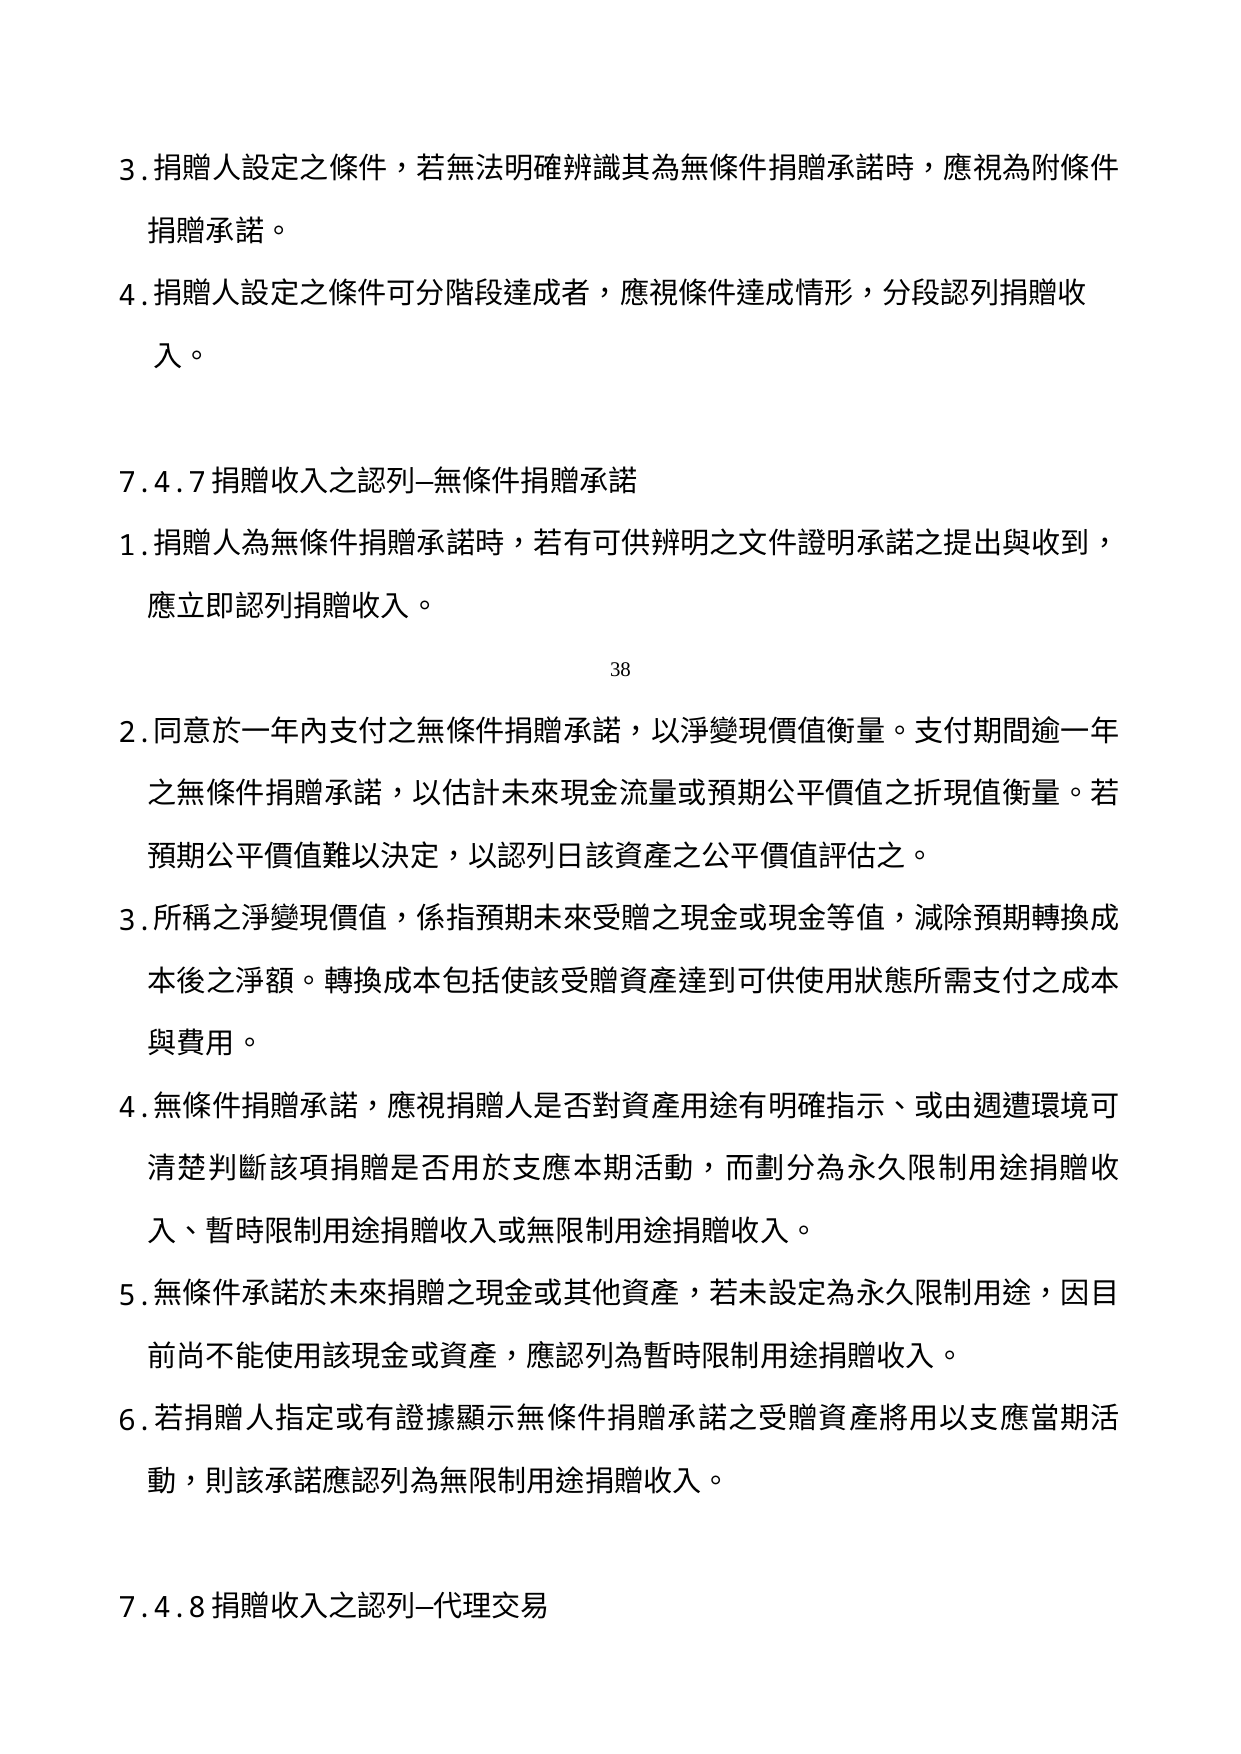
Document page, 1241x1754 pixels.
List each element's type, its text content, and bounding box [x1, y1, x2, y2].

text 4.無條件捐贈承諾，應視捐贈人是否對資產用途有明確指示、或由週遭環境可清楚判斷該項捐贈是否用於支應本期活動，而劃分為永久限制用途捐贈收入、暫時限制用途捐贈收入或無限制用途捐贈收入。 [118, 1064, 1122, 1252]
text 1.捐贈人為無條件捐贈承諾時，若有可供辨明之文件證明承諾之提出與收到，應立即認列捐贈收入。 [118, 502, 1122, 627]
text 3.所稱之淨變現價值，係指預期未來受贈之現金或現金等值，減除預期轉換成本後之淨額。轉換成本包括使該受贈資產達到可供使用狀態所需支付之成本與費用。 [118, 877, 1122, 1064]
text 2.同意於一年內支付之無條件捐贈承諾，以淨變現價值衡量。支付期間逾一年之無條件捐贈承諾，以估計未來現金流量或預期公平價值之折現值衡量。若預期公平價值難以決定，以認列日該資產之公平價值評估之。 [118, 689, 1122, 877]
text 38 [118, 627, 1122, 689]
text 入。 [118, 314, 1122, 377]
text 7.4.7捐贈收入之認列—無條件捐贈承諾 [118, 439, 1122, 502]
text 5.無條件承諾於未來捐贈之現金或其他資產，若未設定為永久限制用途，因目前尚不能使用該現金或資產，應認列為暫時限制用途捐贈收入。 [118, 1252, 1122, 1377]
text 3.捐贈人設定之條件，若無法明確辨識其為無條件捐贈承諾時，應視為附條件捐贈承諾。 [118, 127, 1122, 252]
text 6.若捐贈人指定或有證據顯示無條件捐贈承諾之受贈資產將用以支應當期活動，則該承諾應認列為無限制用途捐贈收入。 [118, 1377, 1122, 1502]
text 7.4.8捐贈收入之認列—代理交易 [118, 1564, 1122, 1627]
text 4.捐贈人設定之條件可分階段達成者，應視條件達成情形，分段認列捐贈收 [118, 252, 1122, 314]
